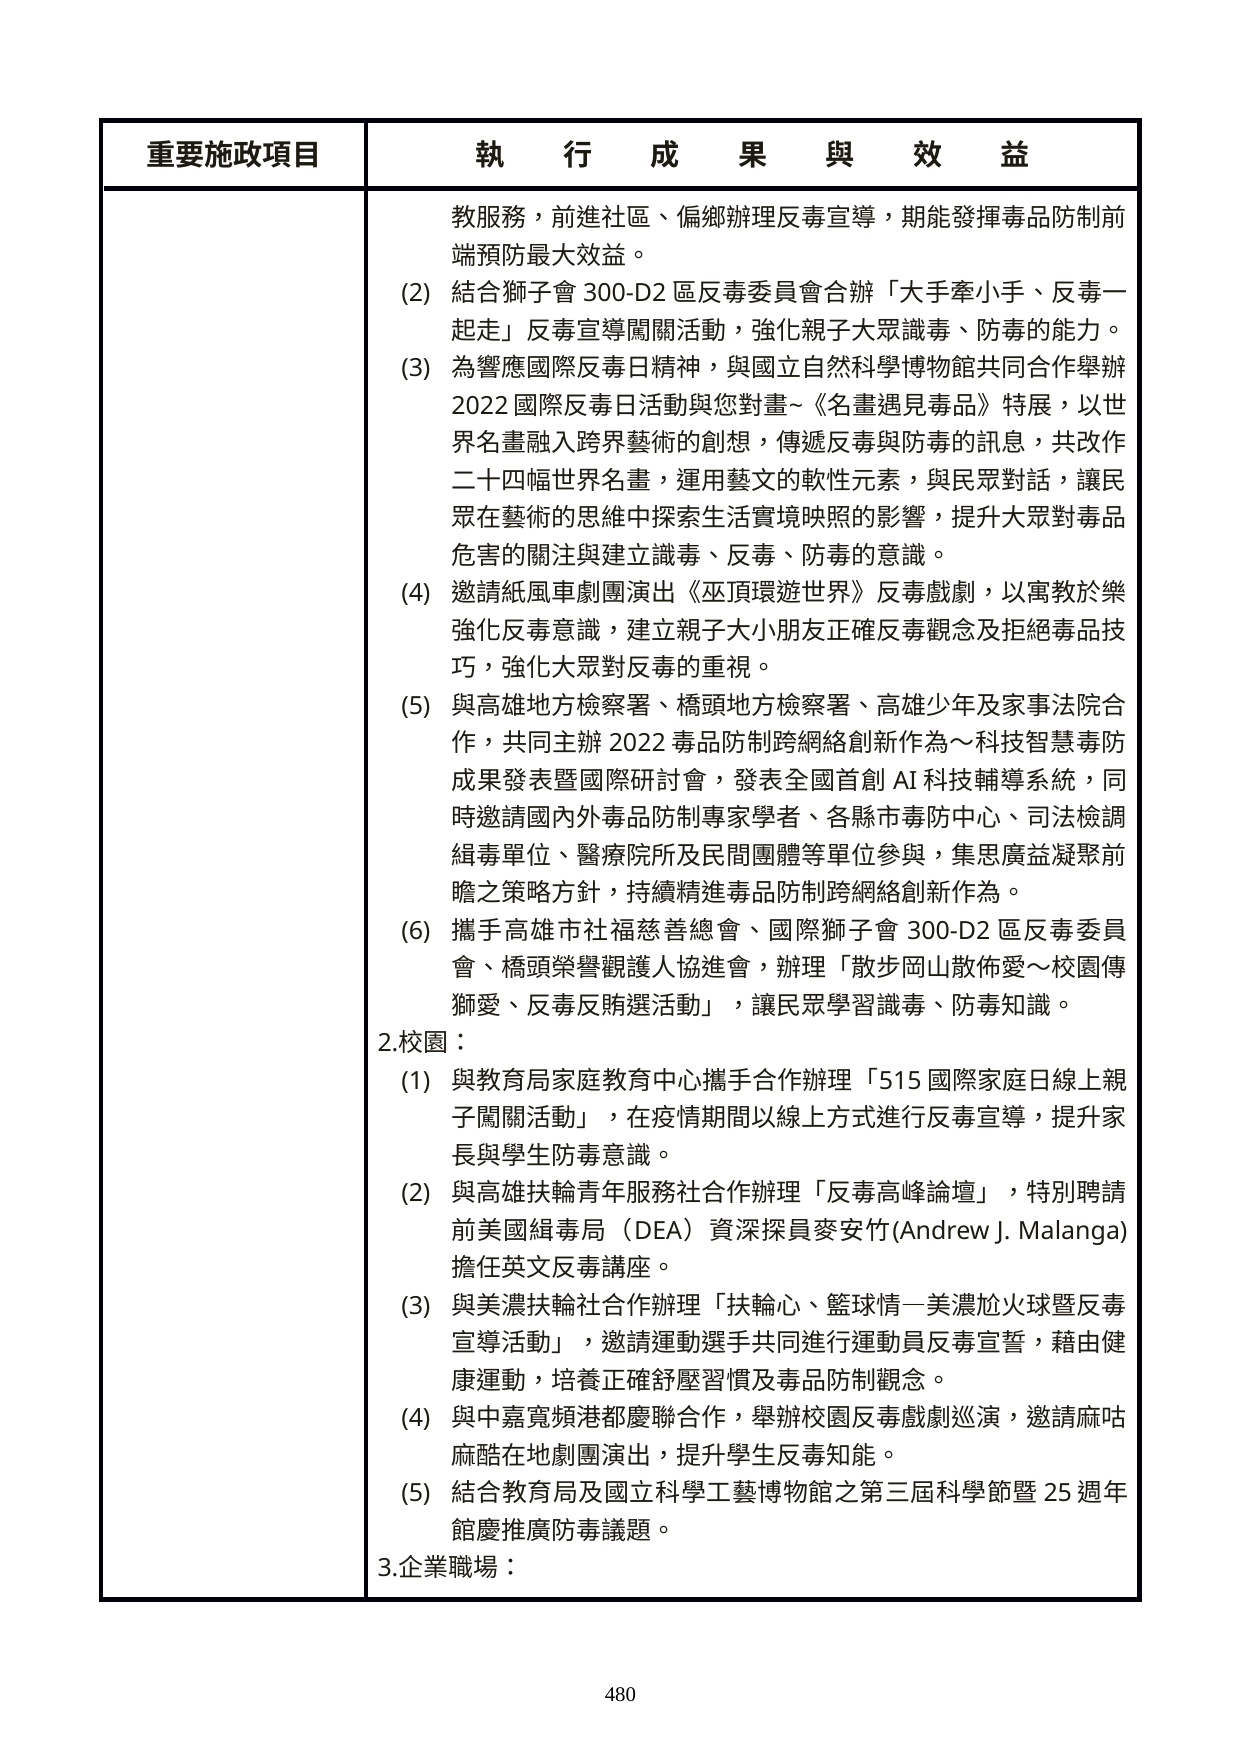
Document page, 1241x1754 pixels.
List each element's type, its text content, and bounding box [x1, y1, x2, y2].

table_cell 行政院新世代反毒策略行動綱領是以「人」為中心，追緝毒品源頭，以「量」為目標，消弭毒品存在，政策方針為降低毒品需求、抑制毒品供給。行政院已於109年8月27日通過2.0版，以三減新策略(減少供給、需求、傷害)，斷絕毒三流(掌握物流、人流、金流)，以達到三降(降低初犯、降低再犯，降低致死數)為目標；毒防局配合修正重點發展毒防策略，統合研考毒防局各科推動毒品防制工作之業務績效。 1.統籌規劃高雄市毒防策略及工作方針與目標，依毒品議題邀集市府相關局處研議探討，整合協調跨局處業務，強化毒防網絡合作效能。 2.毒防局業於111年4月6日、7月25日及12月2日召開3場次毒防網絡工作聯繫會議。 1.毒防局統籌規劃擬定毒品防制策略，召開本府毒品防制會報，由市長擔任召集人，毒防局為執行幕僚單位，設有五大組別，包含預防推廣組、綜合規劃組、緝毒合作組、社會復歸組、毒品戒治組，各局處依業務分工落實執行前端預防、中端緝毒、後端醫療戒治及多元輔導處遇等工作，統合府內警察局、教育局、衛生局、社會局、勞工局、青年局等跨局處，及府外業務相關之地檢署、少年及家事法院、學者、專家、民間團體、宗教團體，發揮政府及民間整體力量貫徹執行毒品防制業務。 2.毒防局業於111年4月22日召開第二屆第5次毒品防制會報、8月25日召開第二屆第6次毒品防制會報、12月20日召開第三屆第1次毒品防制會報。 1.毒品危害防制條例第31條之1授權訂定「特定營業場所執行毒品防制措施辦法」，所謂「特定營業場所」係指實際從事視聽歌唱、舞廳、酒吧、酒家、夜店、住宿、電子遊戲場或資訊休閒業務之場所，且曾遭查獲有人在內施用或持有毒品，而場所人員又未事先向警察機關通報者；自遭查獲翌日起算列管3年，列管期間應依法執行毒品防制措施。 2.毒防局依毒品危害防制條例第31條之1規定列管法定八類休閒娛樂場所，統計截至111年家數為83家(住宿64家、視聽歌唱13家、酒吧3家、資訊休閒2家、電子遊戲場1家)，令限期改善27家、裁罰5家。 3.全面輔導訪查未列管法定八類休閒娛樂場所，鼓勵落實毒品防制措施，以營造安全健康的休閒娛樂場所。111年輔導訪查共310家(住宿148家、電子遊戲場85家、資訊休閒21家、舞廳3家、視聽歌唱37家、酒吧4家、酒家10家、夜店2家)。並強化列管場所稽查，因新冠肺炎疫情影響，111年共計辦理11場次，稽查58家次。 4.訂定「高雄市政府毒品防制局辦理法定八類休閒娛樂場所從業人員毒品危害防制教育訓練鼓勵措施」，以鼓勵業者踴躍派員參加毒防局辦理之毒品危害防制教育訓練，提升從業人員防毒知能，落實主動通報機制，鼓勵加入警察局友善通報網，以強化場所毒防管理責任。藉由鼓勵措施的執行，有效發揮毒防教育訓練實質內涵，使場所落實毒品防制措施，善盡管理責任，場所主動通報數呈現逐年上升趨勢，108年至111年列管場所主動通報數由0家上升至15家，非列管場所主動通報數由0家上升至36家，逐漸展現出執行成效。另於111年度經鼓勵審查委員會評選出高雄市6場所符合特別鼓勵積分，業於本府毒品防制會報第三屆第1次會議頒發特別鼓勵狀。 1.高雄市打造智慧城市，以創新科技、數位治理，達到更高效能政府為目標，毒防局發展「科技智慧毒防」成為有關治安、社會安全等施政的重要一環。 2.毒防局首創科技輔導之「科技智慧毒防」系統，除整合跨網絡數據，透過監測圖報表自動化，滾動調整毒防政策，透過AI雷達圖分析個案風險因子及保護因子趨勢與數值變化，動態調整輔導處遇內容，結合數位科技提升輔導效能，以AI風險分群分強度顯示高風險自動預警，強化弱點預防與熱區查緝，同時開發多維度科技家系圖，勾稽跨網絡單位個案家系成員掌握足跡與風險，強化毒防網、治安網、社安網之連結，推動此項全國首創運用於社會服務工作的智慧毒防系統，配合行政院新世代反毒策略 2.0 ，以達預防初犯及降低再犯的目標，並強化行政作業無紙化，建立完善服務體制，落實全人照護。 毒防局結合高雄市社區藥局、診所、衛生所及里辦公處開設毒品防制關懷站，近便性提供市民宣導、諮詢、關懷、轉介一站式服務，截至111年共建置555站（包括159家藥局、22家診所、38區衛生所及336里辦公處），發揮社區互助精神，讓反毒零距離，持續深化擴點全市38行政區890里辦公處，建構區區里里有站，擴大預防及輔導涵蓋面，提升毒品防制成效。 建構6大創新整合式毒防網：結合社區、校園、企業職場、宗教、商圈及多元族群，公私協力建立綿密毒防網行動聯盟，以多元、生活化型態反毒預防宣導，提升市民識毒、拒毒、防毒普及率。111年計辦理實體宣導366場次/117,651人，網路宣導2,541場次/182,096人次： 1.社區： 推動「前進社區」專案，借重藥師專業推動毒防社區巡講與衛教服務，前進社區、偏鄉辦理反毒宣導，期能發揮毒品防制前端預防最大效益。 結合獅子會300-D2區反毒委員會合辦「大手牽小手、反毒一起走」反毒宣導闖關活動，強化親子大眾識毒、防毒的能力。 為響應國際反毒日精神，與國立自然科學博物館共同合作舉辦2022國際反毒日活動與您對畫~《名畫遇見毒品》特展，以世界名畫融入跨界藝術的創想，傳遞反毒與防毒的訊息，共改作二十四幅世界名畫，運用藝文的軟性元素，與民眾對話，讓民眾在藝術的思維中探索生活實境映照的影響，提升大眾對毒品危害的關注與建立識毒、反毒、防毒的意識。 邀請紙風車劇團演出《巫頂環遊世界》反毒戲劇，以寓教於樂強化反毒意識，建立親子大小朋友正確反毒觀念及拒絕毒品技巧，強化大眾對反毒的重視。 與高雄地方檢察署、橋頭地方檢察署、高雄少年及家事法院合作，共同主辦2022毒品防制跨網絡創新作為～科技智慧毒防成果發表暨國際研討會，發表全國首創AI科技輔導系統，同時邀請國內外毒品防制專家學者、各縣市毒防中心、司法檢調緝毒單位、醫療院所及民間團體等單位參與，集思廣益凝聚前瞻之策略方針，持續精進毒品防制跨網絡創新作為。 攜手高雄市社福慈善總會、國際獅子會300-D2區反毒委員會、橋頭榮譽觀護人協進會，辦理「散步岡山散佈愛～校園傳獅愛、反毒反賄選活動」，讓民眾學習識毒、防毒知識。 2.校園： 與教育局家庭教育中心攜手合作辦理「515國際家庭日線上親子闖關活動」，在疫情期間以線上方式進行反毒宣導，提升家長與學生防毒意識。 與高雄扶輪青年服務社合作辦理「反毒高峰論壇」，特別聘請前美國緝毒局（DEA）資深探員麥安竹(Andrew J. Malanga)擔任英文反毒講座。 與美濃扶輪社合作辦理「扶輪心、籃球情—美濃尬火球暨反毒宣導活動」，邀請運動選手共同進行運動員反毒宣誓，藉由健康運動，培養正確舒壓習慣及毒品防制觀念。 與中嘉寬頻港都慶聯合作，舉辦校園反毒戲劇巡演，邀請麻咕麻酷在地劇團演出，提升學生反毒知能。 結合教育局及國立科學工藝博物館之第三屆科學節暨25週年館慶推廣防毒議題。 3.企業職場： 結合高雄市第12屆石化盃勞資和諧慢速壘球賽辦理毒防宣導，提倡勞工正當休閒活動，健全身心。 結合陽光社會福利基金會辦理毒品防制講座，也介紹藥癮個案輔導流程及轉介機制等，期將來社工能運用於該會燒燙傷個案服務。 結合勞工局「作伙來趣走走 康健樂活久久」對外籍移工辦理毒品防制宣導活動，提供4國語言(印尼、越南、泰語、英語)宣導單張，消弭因語言隔閡而造成的宣導斷層，營造友善勞工環境，強化職場反毒教育。 4.宗教： 與財團法人台灣紅絲帶基金會合作，進行宗教(宮廟及教會)及商圈(市場及市集)等場域毒品防制宣導。 結合「2022高雄內門宋江陣嘉年華會」、「神農文化全國聯誼秋祭大典」及教會反毒晚會等宗教文化活動，進行毒品防制宣導，推行「拒毒、反毒新運動」。 5.商圈： 配合地方特色活動-「鳳荔季暨珍惜水資源」、「甲仙芋筍節」、「大崗山龍眼蜂蜜文化節」、「彌陀港虱目魚文化節」、「路竹番茄節」、「永安石斑魚文化節」、「大寮紅豆節-紅豆chill生活」、「岡山籃籗會」、「鼓山哈瑪星-濱線季」、「左營萬年季」、「苓雅國際街頭藝術節」、「六龜觀光季藝文暨踏尋山城農遊趣」，設攤進行毒防宣導，強化毒品危害知能。 結合市場及百貨商圈活動-「旗后觀光市場藥物濫用防制宣導」、SKM Park「2022年雄爭舞鬥全國街舞大賽」、「義大世界123廣場商圈反毒設攤宣導」，設攤進行毒防宣導，強化毒品危害知能。 6.多元族群： 結合「2022六龜觀光藝文季」、「小港玩異夏—多元融合族群嘉年華」及「美濃藝穗節」等在地特色活動，辦理反毒宣導，強化多元族群的防毒知能。 為落實反毒無國界，結合「高雄市新住民多元文化推廣協會」及「高雄市新住民生活職能關懷協會」，推廣防毒知能與相關用藥安全。 結合原民會「原住民族聯合豐年節」，邀請本市16族群的族人一起加入反毒的行列，強化毒防知能。 結合那瑪夏區大光長老教會，辦理「大光盃」《夢寐以球》球類錦標賽，強化防毒知能及部落青年良好運動休閒活動，一起拒絕毒品。 結合高雄市原住民四校聯合運動會暨傳統技藝競賽共同宣誓反毒，透過運動培養青年學子正向、勇敢拒毒的觀念。 與客委會以「嘻哈+客家」競賽主題，取樣傳統客家八音與山歌，加入反毒元素，辦理「唇槍舌劍 x 以客為尊」高雄首場Rap Battle活動，帶動拒毒風潮。 結合客委會「青秀佳人Cosplay」活動，將客家禮服設計賞結合Cosplay與來自各地的青年設計師及粉絲們，溶入反毒元素，建立拒毒新風潮。 結合客委會《黑川物語》歌舞劇，教導美濃國小及龍肚國小學童培養正確毒品防制觀念。 1.結合高雄市公務人力發展中心針對各局處及各區公所里幹事辦理「毒品防制種子師資訓練班」，因應防疫期間辦理遠距教學3班別，111年度共計辦理4班別/118人次參訓，以提升府內同仁防毒知能。 2.與高雄市藥師公會、第一藥師公會合辦「毒品防制巡迴講座宣導講師服務合作暨培育計畫」，借重藥師之醫事專業，培訓百餘位毒品防制宣導專業講師，投入各場域宣講。 為擴大「反毒、拒毒新運動」宣導涵蓋面及效應，毒防局邀請「世界球后」戴資穎、「醫療奉獻獎」杜元坤院長擔任反毒大使，將反毒透過名人公益宣導，深植民眾觀念。 1.透過媒體及網路傳播，並製作毒防局自媒體(臉書、IG、YOUTUBE) QR Code，深入民眾日常宣導毒品防制，111年媒體行銷計2,541場次/182,096人次。 2.製作「識毒懶人包」置放於毒防局官網，提供毒品危害相關防制知能，截至111年底官網瀏覽計118,328人次。 3.響應 626國際反毒日，辦理《名畫遇見毒品》特展，採實體展覽及線上展覽同步進行，透過毒防局自媒體平台線上觀展，強化大眾關注毒品危害及防毒的知能。 4.毒防局建置全國首創AI科技智慧毒防系統，以微電影詮釋該系統之科技輔導，強化推廣科技毒防跨網絡連結及輔導功能運用，以達強化預防初犯降低再犯之雙重目標。 5.毒防局辦理「Show你的拒毒Style－反毒創意影片徵選」活動，鼓勵反毒宣導創作，藉由網路媒體散播力，強化毒品防制宣導效益。 1.毒防局於108年4月申請為毒品防制類志願服務目的事業主管機關，並於同年9月成立毒防局志工隊，統計至111年共招募志工140人，較110年(125人)成長12%，協助宣導279場次/服務951小時，個案陪伴228小時，行政協助298小時，累計服務總時數達1,477小時；另邀集4家民間團體加入毒品防制類志願服務運用單位，共招募志工114人。111年毒品防制類志願服務達296,889人次。 2.毒防局於本府111年度推展志願服務績效評鑑獲評優等，位列第1名次。 1.毒防局委託國立中正大學藥物濫用防治研究團隊執行111年高雄市藥物濫用風險分級分群宣導研究計畫，統整不同級別群體所需的宣導內容，綜合研析提出相對應的精進宣導建議，期能達到有效宣導與精進宣導方案，以達預防宣導目的。 2.依據聯合國毒品及犯罪辦公室(UNODC)藥物濫用預防之國際準則及歐洲藥物成癮監測中心（EMCDDA）之預防準則分類。 3.研究結論與建議： (1)廣泛預防策略建議： A.童年時期即由家庭層面建立拒毒價值觀。 B.均衡城鄉之間防制宣導資源。 C.針對不同場域設計文宣。 D.規劃生活實驗場，真實演練拒毒情境。 (2)特定預防策略建議： A.統整現有毒品防制資源，成立統一服務窗口。 B.持續強化「里辦關懷站」。 C.以個案類型協助建立家庭支持系統。 D.邀請戒癮成功之過來人分享心路歷程。 E.強化輔導轉介資源。 (3)選擇預防策略建議： A.著重宣導施用毒品後對於親情及家庭的影響。 B.以「毒品無法解決生活問題」的概念設計宣導方案。 C.避免一昧強調毒品弊端。 D.加強呈現施用毒品之真實危害。 (4)環境預防策略建議： A.加強說明毒品相關刑責。 B.針對移除造成施用動機的危險因子，制訂宣導內容。 C.加強與警察及司法機關合作。 (5)整體預防策略建議： A.規劃動態且有故事性的宣導方式，拍攝適當時長的影片。 B.考量環境場域設計靜態宣導方式，設計資訊明確的海報單張。 C.搭配時下常見之社交網絡平台，多元化傳播管道。 D.結合藥物濫用領域專業及文字工作者，設計文案廣告。 E.慎選反毒宣導人員及題材，避免不當認知連結。 (6)校園預防策略建議： A.提升教職員藥物濫用防制專業知能。 B.強化學生對於學校的依附。 C.『講座』及『朝會』宣導對防制藥物濫用效果有限。 D.以知名藝人及曾有用藥經驗，且浪子回頭的人作為反毒大使及來校宣導可吸引青少年模仿與認可。 (7)職場預防策略建議： A.鼓勵職場單位對員工宣示反毒資訊。 B.針對職場文化與場域，設計宣導內容。 C.爭取職場老闆之認可，利用年終或其他員工旅遊及聚集時加強宣導。 D.訂定職場規範與守則，宣示員工絕不吸毒。 1.藥癮者多元輔導服務 (1)統計截至111年輔導列管藥癮個案累計總數5,969案(在案數2,592人)，其中男性5,155案（86.36%），女性814案（13.64%），以男性為多。以年齡區分，40歲至49歲2,190案（36.69%）最多，30歲至39歲1,463案（24.51%）次之，50歲至59歲1,082案（18.13%）位居第三。 (2)全國首創「CARES」策略之個案服務模式，以個別化量身服務(Customization)、暖心服務(Attention)、強化轉介協助（Referral）延伸照護服務(Extention)、支持扶助(Sustain)等五面向全人服務理念，提供藥癮個案情緒支持、心理諮商、保護扶助、法律諮詢、醫療戒治、社會福利與就業等輔導處遇，111年累計追蹤輔導訪視服務57,399人次，其中電訪46,097人次、家訪4,642人次、面談3,365人次及其他訪視3,235人次。因疫情影響，電訪比例佔多數。(如表一) 表一：111年追蹤輔導訪視服務分析表 (3)依藥癮個案需求評估轉介相關網絡單位及民間單位，111年轉介服務377人次，包含轉介醫療戒治40人次、保護扶助17人次、就業輔導128人次、心理諮商55人次、法律諮詢2人次、及民間社福135人次。(如表二) 表二：111年藥癮個案轉介服務一覽表 (4)毒防局配合中央貫穿式保護政策辦理「施用毒品再犯防止推進計畫」，對於警察調查及檢察官偵查階段轉介至毒防局之個案進行開案評估及追蹤輔導，及早輔導藥癮個案戒癮服務，111年10月起受理本計畫之轉介計30案。 2.辦理法定業務--第三、四級毒品危害講習 依毒品危害防制條例第11條之1規定辦理「無正當理由持有或施用第三級或第四級毒品者之毒品危害講習」，採多元方式辦理，並針對初犯與再犯受裁罰者規劃不同適性課程，111年計682人次接受講習。 (1)初犯者毒品危害防制課程 A.提供初犯受裁罰者法令、毒品危害與戒治和愛滋病防治等課程內容，111年辦理24場次/525人次。 B.執行業務上發現，藥癮個案混用毒品情況日增，鑑於施用毒品原因以紓壓及無聊為主，針對混用毒品的危害性加強宣導，並強化因應生活壓力之技巧及時間管理。 (2)預防再犯團體 A.針對裁罰2次以上者，安排參加「預防再犯團體」，透過紓壓、運動等課程，催化受處分人改變戒毒動機，協助建立健康新生活模式，避免其再犯，111年辦理24場次/157人次。 B.評估該團體課程有助於提升受講習者自我覺察能力、用藥對情緒與自身危害性及維持正當生活之重要性。 (3)新心小站 A.針對初犯且有情緒困擾者，安排至「新心小站」接受諮詢，提升壓力處理能力，111年辦理24場次/146人次；諮詢類型以身體狀況(28.08%)佔最多。(如表三) B.經由輔導人員個別輔導後，學員表示能覺察自己施用毒品的原因，並促使思考是否戒毒及相關醫療資源。 表三：111年新心小站諮詢類型一覽表 (4)宗教心靈輔導 以第三、四級毒品危害講習為平台，安排宗教心靈輔導課程，透過宗教開示及心靈支持，啟發藥癮者戒癮動力，111年辦理宗教心靈輔導課程計24場次、682人次。 3.24小時免付費毒防諮詢專線(0800-770-885) (1)提供民眾、藥癮個案及家屬戒毒資訊與資源諮詢，111年受理457通，其中個案與家屬來電總通數(含三、四級講習者來電諮詢人數) 為301通數(65.86%)，非列管個案(民眾、其他單位)來電總通數為156通(34.14%)。 (2)來電問題評估類別共計457項次，以「心理支持」為154項次(33.70%)居多，其次為「其他」項次(含親子關係及危機處理等)137項次(29.98%)，第三為「第三、四級講習毒品危害講習」為60項次(13.13%)。 4.加強毒品防制宣導發掘隱性個案 宣導毒品危害防制條例第21條規定，鼓勵藥癮者主動求助至衛生福利部指定藥癮治療機構，尋求戒癮治療，並於社區宣導時加強民眾、網絡單位人員及父母辨識、初步觀察毒品評估的能力，俾利及早發現用毒風險，發掘毒品隱性人口，111年發掘隱性個案142人。 1.螢火蟲家族培訓方案 (1)全國首創螢火蟲家族同儕培訓計畫，強化藥癮更生人組成自助團體，培訓螢火宣講講師，激勵藥癮個案，增強戒癮決心，截至111年共44位學員完成結訓。 (2)111年辦理初階課程計21場次/141人次參加、進階課程計11場次/64人次參加；並從事志願服務活動7場次/77人次參加；辦理節慶活動計5場次/83人次參加。 2.「愛與陪伴」社區支持團體 (1)提供藥癮個案及家屬情緒抒發及心理支持，以開放、友善、去標籤化、接納方式，定時定點辦理「愛與陪伴」社區支持團體，111年鳳山區計51場次/392人次參與；岡山區計19場次/77人次參與。 (2)透過團體領導者引導成員重新省思個人身心問題，改善家庭關係及功能，運用團體營造友善對話環境，促進良善溝通互動模式，協助修復藥癮者家庭關係，重建正向價值觀，提升個案持續改變之續航力，以順利復歸家庭及社會。 3.強化職能體驗、技能培訓及就業媒合三合一就業服務 本府毒防局致力強化藥癮個案穩定經濟生活模式，使其順利復歸社會，給予釣竿而非一簍魚概念，優先培訓技能緩衝就業障礙，以三合一就業服務流程，提供職能體驗、技能培訓及就業媒合，促進藥癮求職者能穩定就業；本府毒防局與民間團體合作長期技能培力，推動「藥癮者家庭職能體驗活動」，並與勞工局合作，強化藥癮個案之職業技能培訓及就業媒合。 (1)結合民間團體辦理藥癮者職場技能體驗，促進社會復歸，111年計6場次/61人次參加。 (2)為協助藥癮個案有穩定工作，減少經濟壓力，毒防局與勞工局合作，優先強化個案職業技能培訓，提供就業諮詢，並進行就業媒合，促進自立生活與經濟穩定。111年計轉介128人次。 1.全國首創司法、毒防、醫療金三角合作緩起訴本土化多元輔導處遇方案，由地檢署根據醫療專業評估進行司法分流處分，醫院提供戒癮治療及毒防局提供社區輔導處遇(心理支持，就業媒合、心理諮商、社會救助等輔導)，於110年獲衛福部反毒有功民間團體獎。111年累計緩起訴社區輔導處遇個案總數為1,833案，其中持續列管輔導數1,180案。 2.設立「司法處遇藥癮個案關懷服務據點」，毒防局個管員進駐橋頭地方檢察署提供一站式零距離服務，評估個案需求提供多元輔導及相關資源服務，111年計12場次、372人次受益。 3.強化貫穿式保護，辦理出監前轉銜輔導 結合高雄監獄、高雄第二監獄、高雄戒治所、高雄女子監獄、高雄女子勒戒所，個管員主動於藥癮個案出監前1個月入監(或矯正機關)銜接輔導，提前與個案建立信任輔導關係，評估個案需求提供社會福利、就業媒合、醫療戒治等資源協助，俾利出監後續關懷輔導，降低失聯及再犯，111年計辦理個別輔導17場次、37人次，團體輔導65場次、3,096人次。 4.緩起訴藥癮個案精進作為 為強化緩起訴個案戒癮動機及穩定度，毒防局與臺灣高雄地方檢察署精進司法合作措施，地檢署安排緩起訴個案參加「愛與陪伴」社區支持團體，並採認作為「社區處遇」時數，以降低個案遭撤銷緩起訴件數，自111年8月起至12月止，共計轉介16人。 1.設立「抒心園」及「慧心園」2處藥癮者家庭社區支持服務據點 (1)為提升藥癮個案及其家庭支持系統，避免世代複製，預防及發掘涉毒家庭未成年子女成為毒品隱性人口，於高雄市新興區、左營區設立藥癮者家庭社區支持據點，「社團法人高雄市生命線協會(抒心園)」、「財團法人善慧恩社會慈善基金會(慧心園)」分別於新興區、左營區提供服務，以定點式服務並拓展至周邊區域，提供藥癮個案及其家屬心理支持、就業轉銜、家庭關係修復等，提升家庭功能及預防毒品隱性人口。 (2)111年個案服務509人次，辦理藥癮者家庭社區支持團體及活動119場次、3,686人次，分別由社團法人高雄市生命線協會(抒心園)提供個案服務計260人次，辦理藥癮者家庭社區支持團體及活動68場次、2,790人次參與；財團法人善慧恩社會慈善基金會(慧心園)提供個案服務計249人次，辦理藥癮者家庭社區支持團體及活動51場次、896人次參與。 2.111年委由市立凱旋醫院合作辦理「藥癮者家庭關懷輔導與支持服務方案｣，建立藥癮者出監前之家庭轉銜預備服務機制及家庭支持功能強化。111年提供家庭輔導服務40戶；至矯正機關辦理家庭向陽團體及宣導82場次、842人次；職業體驗活動12場次、277人次；家庭聯繫與維繫活動23場次、317人次。 3.111年委由市立大同醫院合作辦理「熱點區藥癮者家庭服務資源據點暨身心靈照顧復元方案」，運用在地化資源設立熱區服務資源據點，強化藥癮者家庭及社區支持服務、身心靈照顧等多元輔導。111年提供團體或個別心理諮商服務199人次，辦理反毒識能團體16場次、136人次；家庭支持維繫活動107場次、1,088人次，反毒識能宣導活動26場次、487人次。 毒防局結合高雄醫學院、高雄長庚醫院、凱旋醫院、國軍高雄總醫院、旗山醫院、義大醫院、慈惠醫院及國軍高雄總醫院左營分院等8家醫院，提供藥癮個案住院戒癮醫療補助每人每年最高25,000元，提高戒癮動機，減輕醫療負擔。111年補助14人次、261,847元。 1.女性藥癮者服務方案 毒防局對女性藥癮者從生育保健、母嬰照護、藥癮治療3面向積極協助，全國唯一醫療補助項目含產檢、高層次超音波、早產風險篩檢、生育調節、新生兒篩檢、診斷性評估、醫療雜項等，及早給予婦幼醫療資源連結，維護藥癮者及下一代健康，避免世代複製，補助6人次。 2.全國首創設置「婦幼藥癮者專組」，以CARES(個別化量身服務、暖心服務、強化轉介協助、延伸照護服務、支持扶助)之全人服務理念輔導，並每月入監(或矯正機關)銜接輔導，協助女性及兒少藥癮者脫離毒害。 3.對育有12歲以下孩童之藥癮者家庭，提供兒少日常用品及相關育兒資源之健康育兒包，提升藥癮者育兒知能及親職功能，減少兒虐及疏忽事件之發生，111年發送80份育兒包。 4.建置「高雄市藥癮孕產婦及藥癮新生兒服務轉介流程」由毒防局擔任業務聯繫窗口，與地檢署、監獄及市府網絡單位依專業權責提供輔導處遇、醫療戒治及社會資源等，111年服務藥癮孕產婦計25人次、藥癮者新生兒3人次。 1.毒防局首創二大優先「保護兒少健康安全」、「技能培訓優先就業」及二大機制「家庭環境風險評估」、「立即通報」，提升兒少保護機制，並公私協力設置「涉毒兒少服務3據點」，提供兒少個案輔導及資源，協助穩定就學、就業及生活，強化親職教育、親子關係。111年高雄市總列管施用毒品兒少個案數計156案(第一區50案；第二區43案；第三區40案；第四區23案)，其中39人在學，由學校春暉小組及毒防局協同輔導，非在學117人由毒防局關懷輔導，156案列管施用毒品兒少個案中，122名已結案，目前34名持續輔導中(11人在學，23人非在學)；另委託民間機構執行施用毒品兒少之家長接受親職教育輔導，111年總開案共92案。 2.111年辦理親職教育、家庭支持服務方案活動計42場次、1,204人次。 3.落實貫穿式保護機制，推動「從心SAY NO~司法少年再犯防止推進方案」，提前進入少年矯正機關及觀護所建立輔導關係，111年共辦理25場次、185人次。同時邀請相關網絡單位共同研訂「個別處遇計畫」，以提升輔導成效。 4.毒防局與高雄少年及家事法院合作「高雄市施用毒品司法繫屬少年服務方案」，辦理司法少年毒品危害防制講習及補助弱勢家庭藥癮少年門診醫療自付費用。111年辦理毒品危害防制講習計9場次，207人次；提供弱勢家庭藥癮司法少年申請自付醫療費用補助計1人次。 為及早啟動兒少風險辨識與保護機制，共同維護兒少健康身心發展與安全，以跨網絡單位合作機制，由毒防局結合網絡局處，成立高雄市藥癮者家庭未成年子女跨網絡合作服務模式，權責分工並共案輔導： 1.毒防局設立「特定營業場所緝毒案主動介入保護 12 歲以下未成年子女專案」，檢視警察局提供之特定營業場所毒品案件調查筆錄，倘犯罪嫌疑人家戶內有12歲以下未成年子女者，毒防局立即主動轉介予社會局評估開案，111年計8案。 2.毒防局列管藥癮個案家庭疑似對未成年子女照顧不當，由毒防局轉介社會局評估開案，111年計7案。 3.社會局輔導兒少個案家庭中疑似成人藥癮者，轉介予毒防局評估開案，111年計14案。 為推動新世代反毒策略之戒毒策略，本府於高雄市立凱旋醫院建置「高雄市整合性藥癮醫療示範中心試辦計畫」，發展高雄市多元藥癮治療模式、建立轉診與分流處遇機制及佈建藥癮醫療服務資源，透過跨局處及跨專業整合在地醫療、心理、社工專業機構，提供可近性之藥癮醫療服務(如藥癮特別門診)。毒防局與示範中心合作，111年計轉介28案。 結合衛生福利部推動「矯正機關整合性藥癮治療服務暨品質提升計畫」，由醫療機構進入監所提供整合性成癮醫療服務，高雄市由衛生福利部旗山醫院(負責高雄第二監獄)及國軍高雄總醫院承接(負責高雄女子監獄)，並與毒防局共同執行出監後列管追蹤輔導，111年轉介計43案，提供藥癮者機構與社區處遇之轉銜服務。 毒防局協調衛生局、警察局、勞工局、社會局、教育局等志工計98名，擔任毒防局榮譽輔佐志工，搭配毒防局個管師進行專業輔導，由輔佐志工提供就業、醫療、社福及家庭支持、宗教、教育、校園外及多元服務7大等跨域關懷陪伴服務。 毒防局與晨曦會、沐恩之家等中途之家長期合作，評估藥癮個案需求協助轉介，提供免費收容安置各級毒品個案進行戒毒，111年計轉介4案。 1.暖心餐食券：對經濟困難個案提供超商卡及超市禮券購買餐食，解決短期困頓之基本溫飽，111年計發放199人次，補助金額277,600元；另提供「暖心包｣及「健康育兒包｣，111年計396人次。 2.福氣餐券:毒防局結合高雄市慈善團體聯合總會簽訂合作備忘錄並發放「福氣餐券」，協助弱勢藥癮個案及其家庭短期經濟困頓溫飽需求，111年計25人次申請，補助金額31,360元。 3.心理諮商：結合高雄市6家心理諮商單位之專業心理師，提供心理諮商輔導，協助因應藥癮復發及提供情緒紓壓調適方式，111年計214人次，補助金額456,000元。 4.疫情期間加強對個案關懷，111年關懷輔導成人個案計57,339人次，兒少關懷輔導計2,598人次。 為加強對弱勢藥癮個案的扶助，毒防局個案員定期盤點藥癮個案經濟、就業、紓困、急難、補助、補貼、防疫補償、居家送餐、心理諮商、醫療支持、社福資源等相關扶助需求，即刻進行後續相關協助與關懷，111年計377人次；另轉介財團法人高雄市毒品防制事務基金會自立復歸方案，提供「生活費、租屋費及租屋押金及緊急扶助金」補助，111年計135人次，補助金額691,200元。 毒防局已依「行政院及所屬各機關風險管理及危機處理作業原則」，將風險管理(含內部控制)融入日常作業及決策運作，考量可能影響目標達成之風險，據以選擇合宜可行之策略及設定機關之目標(含關鍵策略目標)，並透過辨識及評估風險，採取內部控制或其他處理機制，以合理確保達成施政目標。 [368, 191, 1137, 1597]
table_header 重要施政項目 [103, 123, 364, 186]
table_cell [103, 187, 364, 1597]
table_header 執 行 成 果 與 效 益 [368, 123, 1137, 186]
